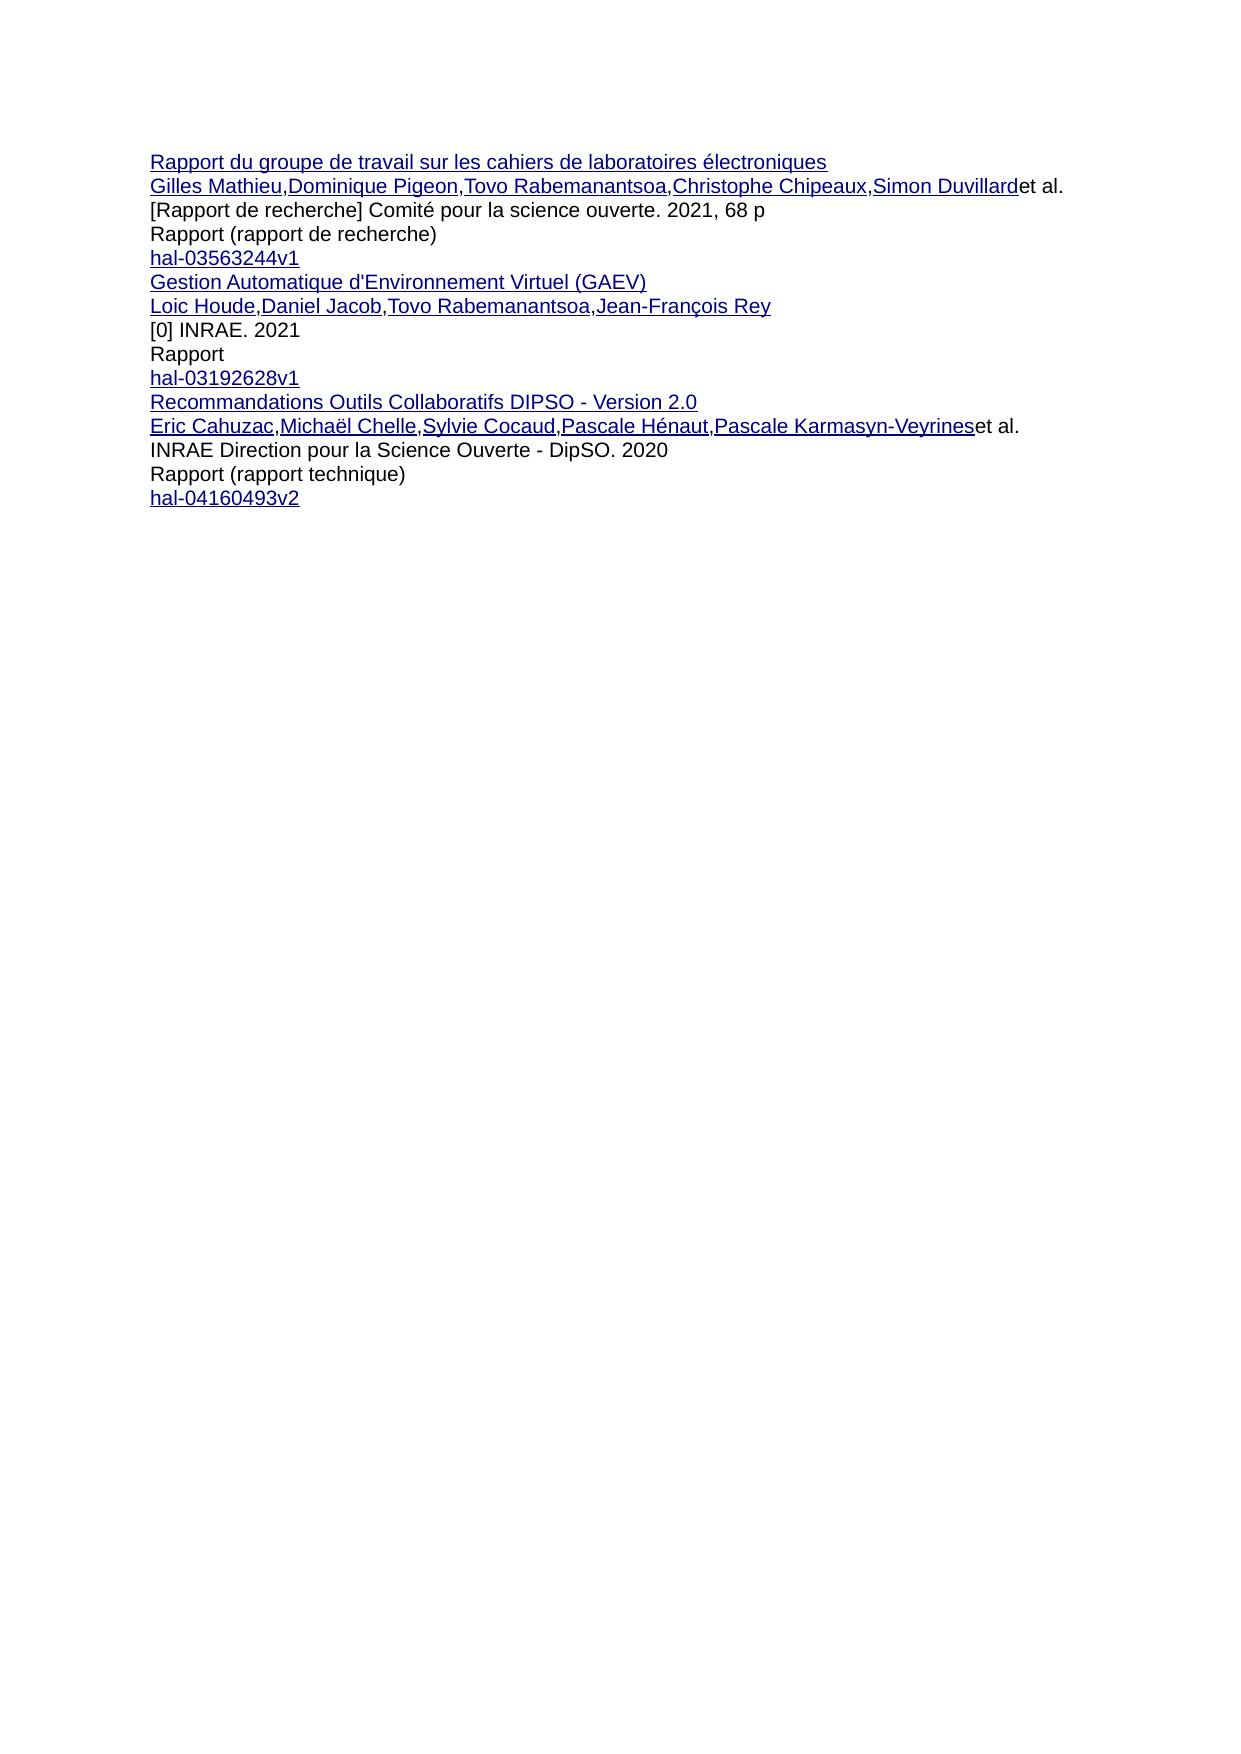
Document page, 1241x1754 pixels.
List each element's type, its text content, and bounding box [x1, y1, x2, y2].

table_cell Rapport du groupe de travail sur les cahiers de laboratoires électroniques Gilles Mathieu,Dominique Pigeon,Tovo Rabemanantsoa,Christophe Chipeaux,Simon Duvillardet al. [Rapport de recherche] Comité pour la science ouverte. 2021, 68 p Rapport (rapport de recherche) hal-03563244v1 [150, 150, 1090, 270]
table_cell Recommandations Outils Collaboratifs DIPSO - Version 2.0 Eric Cahuzac,Michaël Chelle,Sylvie Cocaud,Pascale Hénaut,Pascale Karmasyn-Veyrineset al. INRAE Direction pour la Science Ouverte - DipSO. 2020 Rapport (rapport technique) hal-04160493v2 [150, 390, 1090, 509]
table_cell Gestion Automatique d'Environnement Virtuel (GAEV) Loic Houde,Daniel Jacob,Tovo Rabemanantsoa,Jean-François Rey [0] INRAE. 2021 Rapport hal-03192628v1 [150, 270, 1090, 389]
